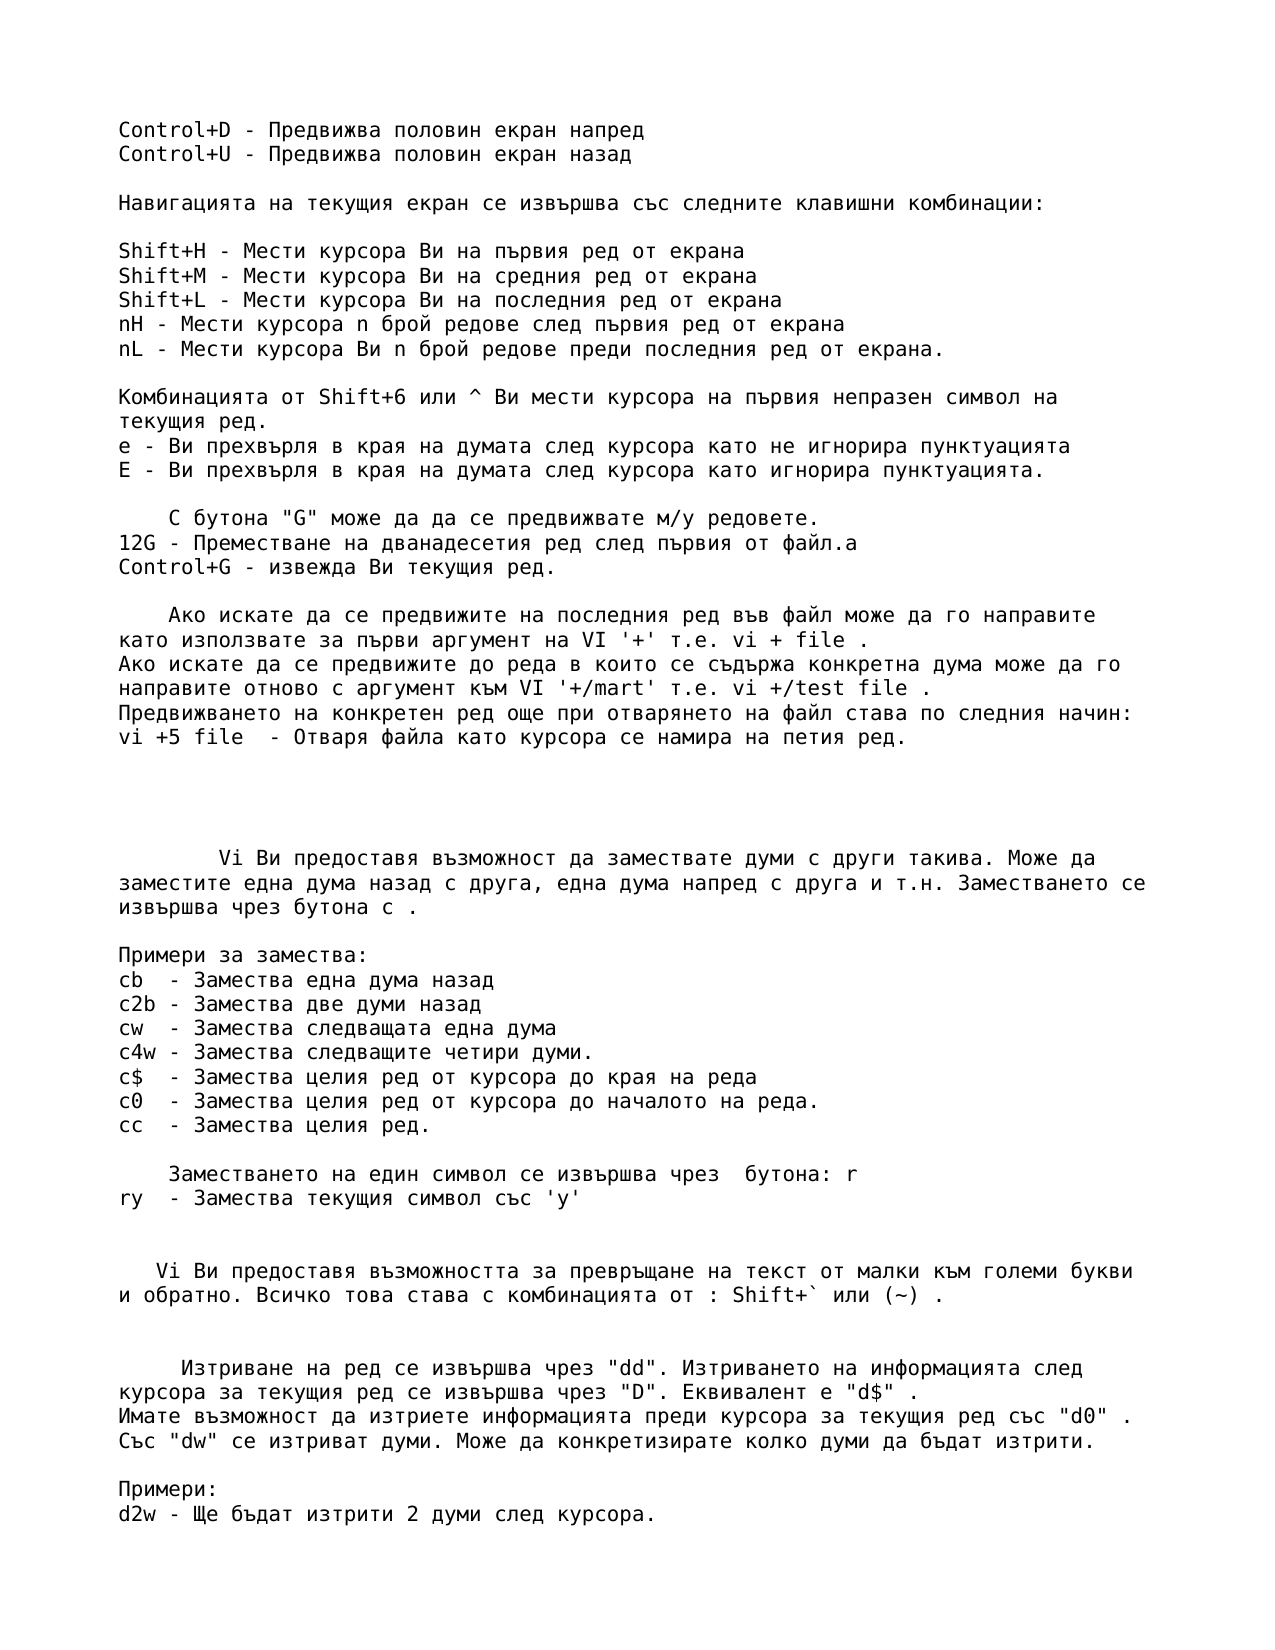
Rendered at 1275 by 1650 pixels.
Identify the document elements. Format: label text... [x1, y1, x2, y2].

text С бутона "G" може да да се предвижвате м/у редовете. [118, 506, 1157, 531]
text d2w - Ще бъдат изтрити 2 думи след курсора. [118, 1502, 1157, 1526]
text Control+D - Предвижва половин екран напред [118, 118, 1157, 142]
text cw - Замества следващата една дума [118, 1016, 1157, 1040]
text c$ - Замества целия ред от курсора до края на реда [118, 1065, 1157, 1089]
text nL - Мести курсора Ви n брой редове преди последния ред от екрана. [118, 337, 1157, 361]
text cb - Замества една дума назад [118, 968, 1157, 992]
text Заместването на един символ се извършва чрез бутона: r [118, 1162, 1157, 1186]
text c4w - Замества следващите четири думи. [118, 1040, 1157, 1065]
text Vi Ви предоставя възможност да замествате думи с други такива. Може да заместите една дума назад с друга, една дума напред с друга и т.н. Заместването се извършва чрез бутона c . [118, 846, 1157, 919]
text Control+U - Предвижва половин екран назад [118, 142, 1157, 167]
text Vi Ви предоставя възможността за превръщане на текст от малки към големи букви и обратно. Всичко това става с комбинацията от : Shift+` или (~) . [118, 1259, 1157, 1307]
text Ако искате да се предвижите до реда в които се съдържа конкретна дума може да го направите отново с аргумент към VI '+/mart' т.е. vi +/test file . [118, 652, 1157, 701]
text Предвижването на конкретен ред още при отварянето на файл става по следния начин: [118, 701, 1157, 725]
text cc - Замества целия ред. [118, 1113, 1157, 1137]
text Control+G - извежда Ви текущия ред. [118, 555, 1157, 579]
text c0 - Замества целия ред от курсора до началото на реда. [118, 1089, 1157, 1113]
text Ако искате да се предвижите на последния ред във файл може да го направите като използвате за първи аргумент на VI '+' т.е. vi + file . [118, 603, 1157, 652]
text nH - Мести курсора n брой редове след първия ред от екрана [118, 312, 1157, 337]
text е - Ви прехвърля в края на думата след курсора като не игнорира пунктуацията [118, 434, 1157, 458]
text 12G - Преместване на дванадесетия ред след първия от файл.а [118, 531, 1157, 555]
text Примери за замества: [118, 943, 1157, 968]
text Shift+M - Мести курсора Ви на средния ред от екрана [118, 264, 1157, 288]
text ry - Замества текущия символ със 'y' [118, 1186, 1157, 1210]
text c2b - Замества две думи назад [118, 992, 1157, 1016]
text Имате възможност да изтриете информацията преди курсора за текущия ред със "d0" . Със "dw" се изтриват думи. Може да конкретизирате колко думи да бъдат изтрити. [118, 1404, 1157, 1453]
text Примери: [118, 1477, 1157, 1502]
text Shift+H - Мести курсора Ви на първия ред от екрана [118, 239, 1157, 264]
text vi +5 file - Отваря файла като курсора се намира на петия ред. [118, 725, 1157, 749]
text Shift+L - Мести курсора Ви на последния ред от екрана [118, 288, 1157, 312]
text Навигацията на текущия екран се извършва със следните клавишни комбинации: [118, 191, 1157, 215]
text Изтриване на ред се извършва чрез "dd". Изтриването на информацията след курсора за текущия ред се извършва чрез "D". Еквивалент е "d$" . [118, 1356, 1157, 1404]
text Комбинацията от Shift+6 или ^ Ви мести курсора на първия непразен символ на текущия ред. [118, 385, 1157, 434]
text E - Ви прехвърля в края на думата след курсора като игнорира пунктуацията. [118, 458, 1157, 482]
